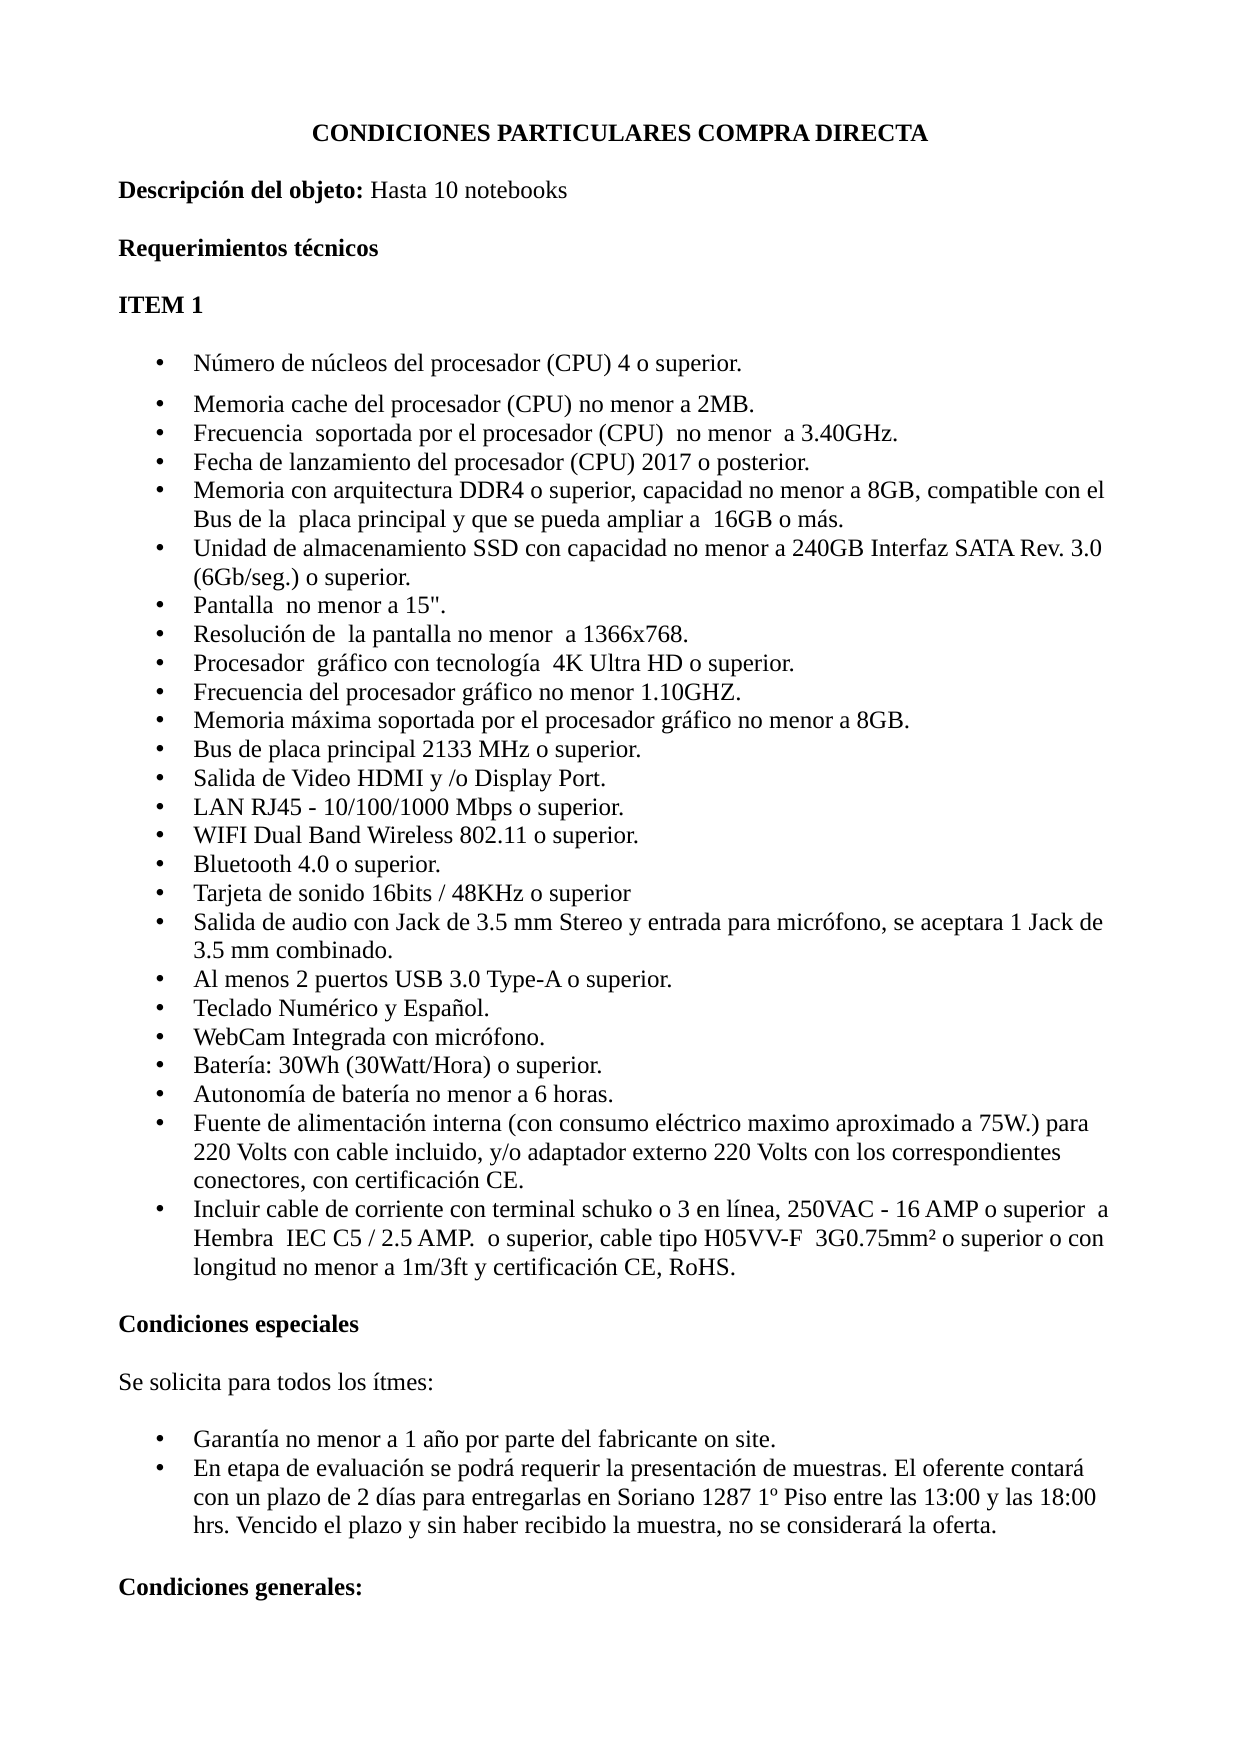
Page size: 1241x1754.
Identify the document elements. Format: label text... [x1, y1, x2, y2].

list En etapa de evaluación se podrá requerir la presentación de muestras. El oferente contará con un plazo de 2 días para entregarlas en Soriano 1287 1º Piso entre las 13:00 y las 18:00 hrs. Vencido el plazo y sin haber recibido la muestra, no se considerará la oferta. [156, 1453, 1122, 1539]
list Fecha de lanzamiento del procesador (CPU) 2017 o posterior. [156, 447, 1122, 476]
list Unidad de almacenamiento SSD con capacidad no menor a 240GB Interfaz SATA Rev. 3.0 (6Gb/seg.) o superior. [156, 533, 1122, 591]
text ITEM 1 [118, 291, 1122, 319]
text CONDICIONES PARTICULARES COMPRA DIRECTA [118, 118, 1122, 147]
list Frecuencia del procesador gráfico no menor 1.10GHZ. [156, 677, 1122, 706]
list Tarjeta de sonido 16bits / 48KHz o superior [156, 878, 1122, 907]
text Requerimientos técnicos [118, 233, 1122, 262]
list Bus de placa principal 2133 MHz o superior. [156, 734, 1122, 763]
list Autonomía de batería no menor a 6 horas. [156, 1079, 1122, 1108]
text Condiciones especiales [118, 1309, 1122, 1338]
list Número de núcleos del procesador (CPU) 4 o superior. [156, 348, 1122, 377]
list Al menos 2 puertos USB 3.0 Type-A o superior. [156, 964, 1122, 993]
list Memoria con arquitectura DDR4 o superior, capacidad no menor a 8GB, compatible con el Bus de la placa principal y que se pueda ampliar a 16GB o más. [156, 476, 1122, 533]
text Condiciones generales: [118, 1572, 1122, 1601]
list Memoria cache del procesador (CPU) no menor a 2MB. [156, 389, 1122, 418]
list WIFI Dual Band Wireless 802.11 o superior. [156, 821, 1122, 849]
list Batería: 30Wh (30Watt/Hora) o superior. [156, 1051, 1122, 1079]
list Frecuencia soportada por el procesador (CPU) no menor a 3.40GHz. [156, 418, 1122, 447]
list Memoria máxima soportada por el procesador gráfico no menor a 8GB. [156, 706, 1122, 734]
list Procesador gráfico con tecnología 4K Ultra HD o superior. [156, 648, 1122, 677]
list Resolución de la pantalla no menor a 1366x768. [156, 619, 1122, 648]
list Fuente de alimentación interna (con consumo eléctrico maximo aproximado a 75W.) para 220 Volts con cable incluido, y/o adaptador externo 220 Volts con los correspondientes conectores, con certificación CE. [156, 1108, 1122, 1194]
text Se solicita para todos los ítmes: [118, 1367, 1122, 1396]
list Incluir cable de corriente con terminal schuko o 3 en línea, 250VAC - 16 AMP o superior a Hembra IEC C5 / 2.5 AMP. o superior, cable tipo H05VV-F 3G0.75mm² o superior o con longitud no menor a 1m/3ft y certificación CE, RoHS. [156, 1194, 1122, 1281]
list Bluetooth 4.0 o superior. [156, 849, 1122, 878]
list Salida de Video HDMI y /o Display Port. [156, 763, 1122, 792]
list LAN RJ45 - 10/100/1000 Mbps o superior. [156, 792, 1122, 821]
list Salida de audio con Jack de 3.5 mm Stereo y entrada para micrófono, se aceptara 1 Jack de 3.5 mm combinado. [156, 907, 1122, 964]
list Pantalla no menor a 15". [156, 591, 1122, 619]
list Garantía no menor a 1 año por parte del fabricante on site. [156, 1424, 1122, 1453]
list Teclado Numérico y Español. [156, 993, 1122, 1022]
list WebCam Integrada con micrófono. [156, 1022, 1122, 1051]
text Descripción del objeto: Hasta 10 notebooks [118, 176, 1122, 204]
